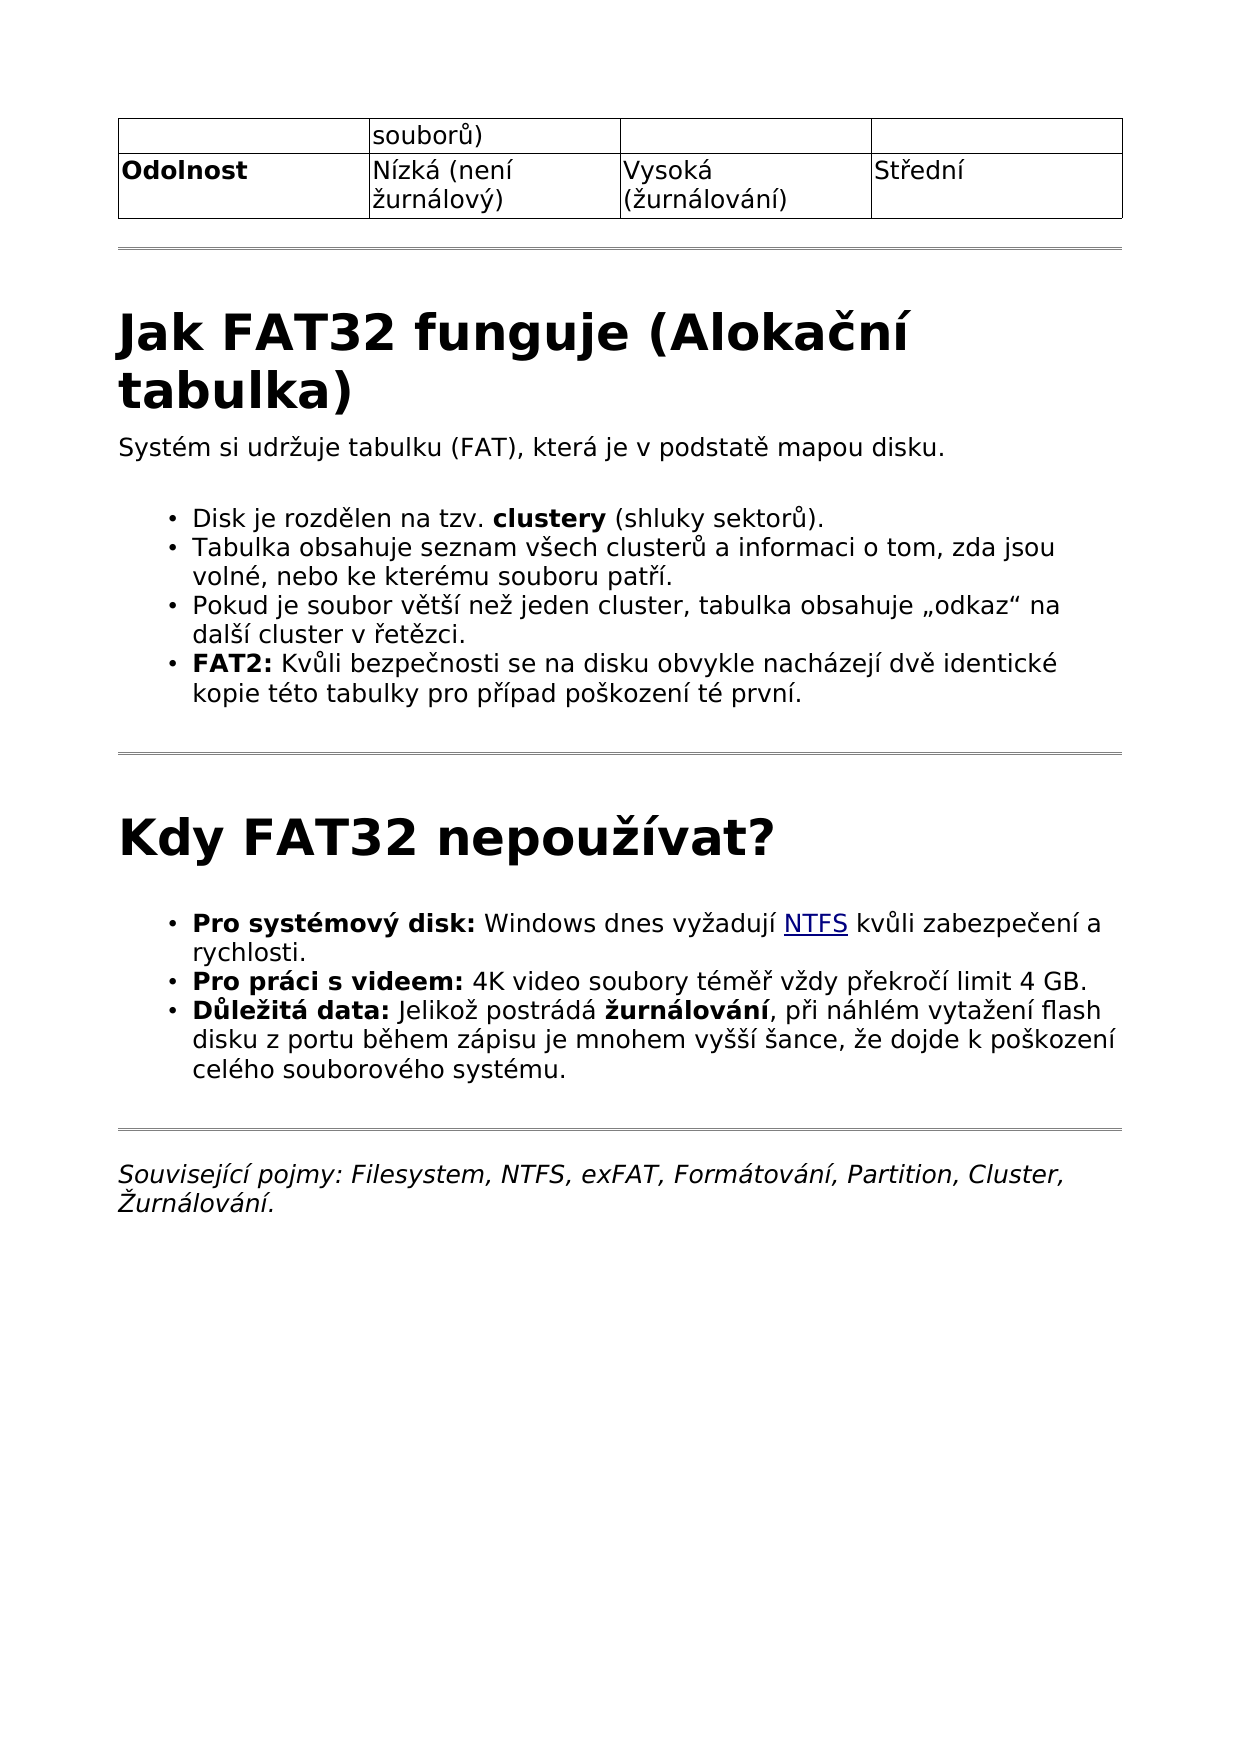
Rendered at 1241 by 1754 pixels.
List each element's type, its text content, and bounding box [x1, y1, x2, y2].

subtitle Kdy FAT32 nepoužívat? [118, 809, 1122, 867]
text Související pojmy: Filesystem, NTFS, exFAT, Formátování, Partition, Cluster, Žurnálování. [118, 1160, 1122, 1218]
list Disk je rozdělen na tzv. clustery (shluky sektorů). [177, 504, 1122, 533]
table_cell [621, 119, 871, 153]
list Tabulka obsahuje seznam všech clusterů a informaci o tom, zda jsou volné, nebo ke kterému souboru patří. [177, 533, 1122, 591]
table_cell [872, 119, 1122, 153]
list FAT2: Kvůli bezpečnosti se na disku obvykle nacházejí dvě identické kopie této tabulky pro případ poškození té první. [177, 650, 1122, 708]
list Pro práci s videem: 4K video soubory téměř vždy překročí limit 4 GB. [177, 967, 1122, 997]
table_cell Odolnost [119, 154, 369, 217]
list Pro systémový disk: Windows dnes vyžadují NTFS kvůli zabezpečení a rychlosti. [177, 909, 1122, 967]
table_cell Nízká (není žurnálový) [370, 154, 620, 217]
table_cell Vysoká (žurnálování) [621, 154, 871, 217]
table_cell [119, 119, 369, 153]
text Systém si udržuje tabulku (FAT), která je v podstatě mapou disku. [118, 433, 1122, 462]
subtitle Jak FAT32 funguje (Alokační tabulka) [118, 304, 1122, 420]
table_cell Střední [872, 154, 1122, 217]
list Důležitá data: Jelikož postrádá žurnálování, při náhlém vytažení flash disku z portu během zápisu je mnohem vyšší šance, že dojde k poškození celého souborového systému. [177, 997, 1122, 1084]
table_cell souborů) [370, 119, 620, 153]
list Pokud je soubor větší než jeden cluster, tabulka obsahuje „odkaz“ na další cluster v řetězci. [177, 591, 1122, 650]
